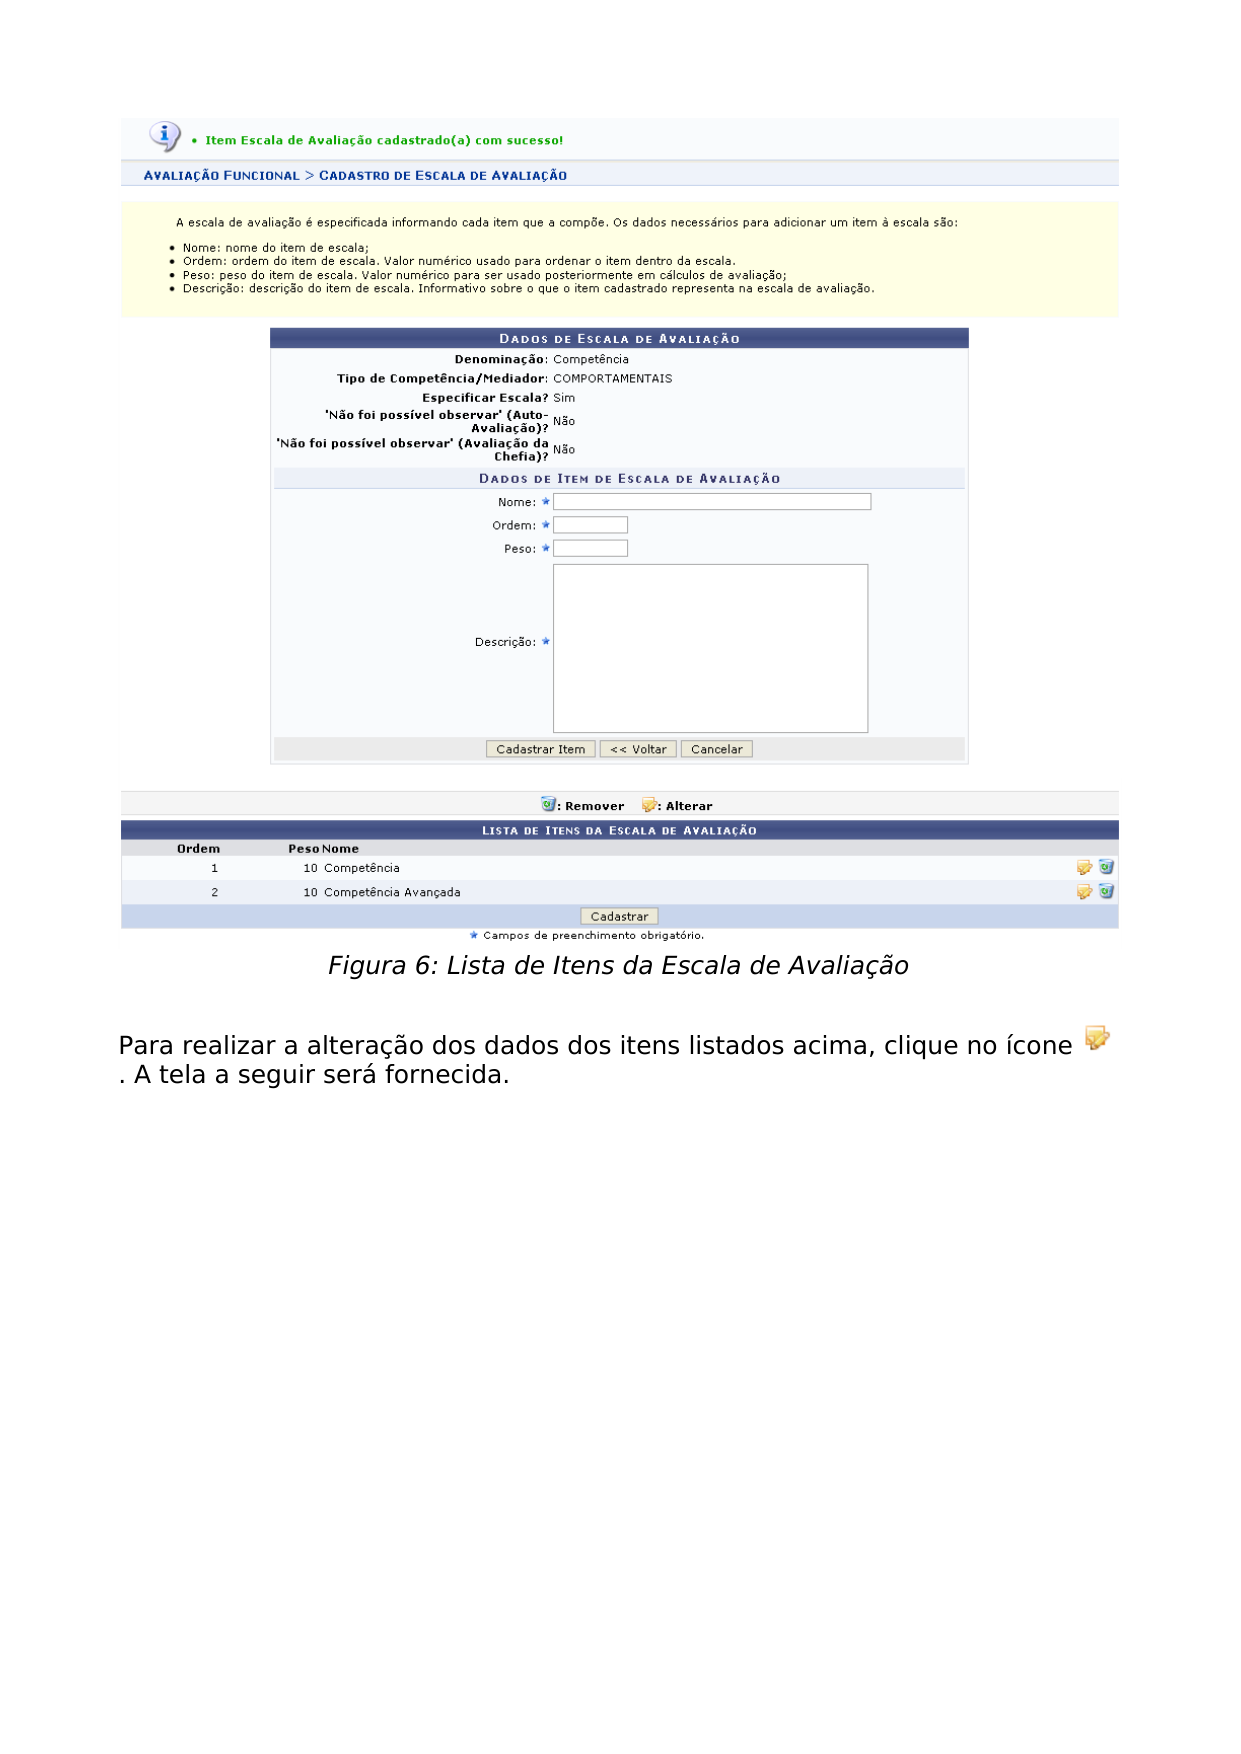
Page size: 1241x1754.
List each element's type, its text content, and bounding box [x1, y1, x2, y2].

text Para realizar a alteração dos dados dos itens listados acima, clique no ícone . A tela a seguir será fornecida. [118, 1022, 1122, 1089]
text Figura 6: Lista de Itens da Escala de Avaliação [118, 951, 1122, 980]
picture [118, 118, 1123, 951]
picture [1081, 1021, 1115, 1055]
